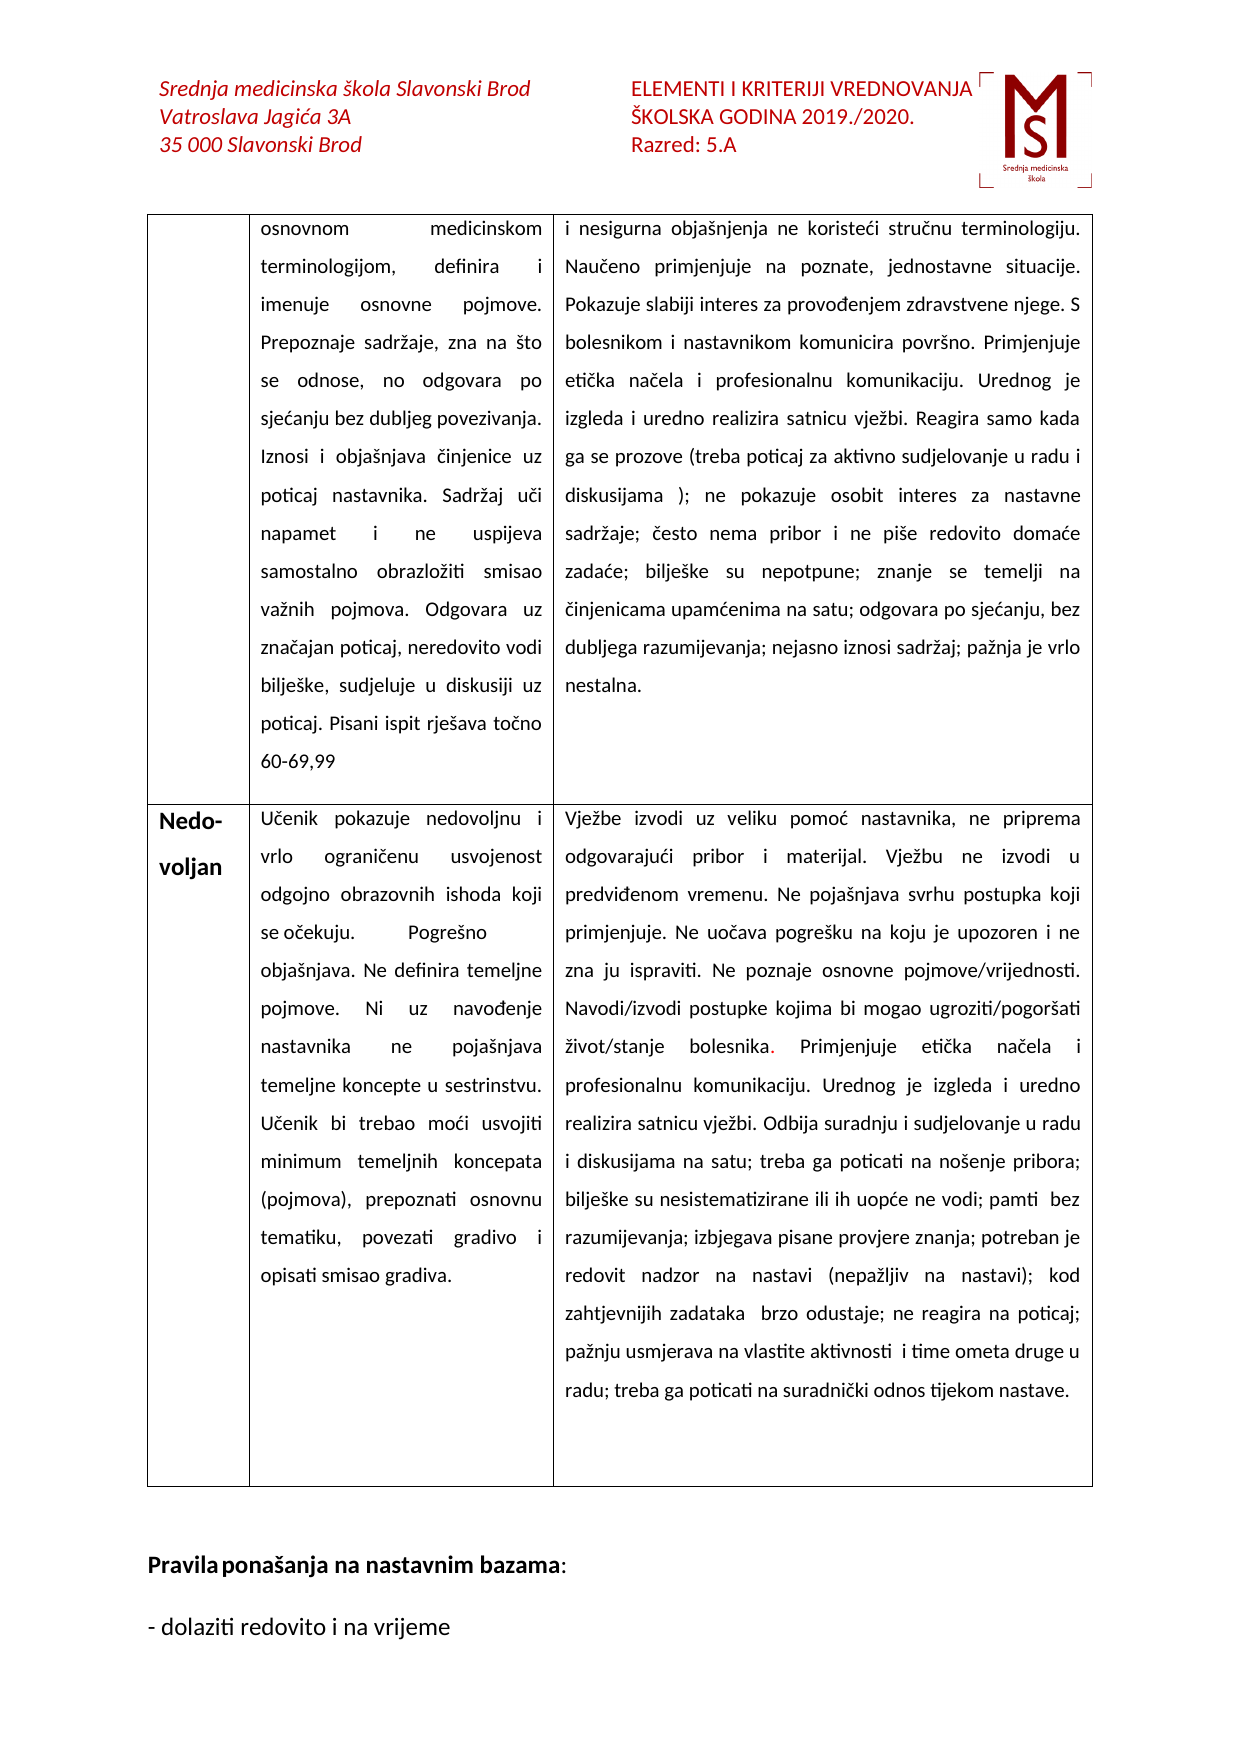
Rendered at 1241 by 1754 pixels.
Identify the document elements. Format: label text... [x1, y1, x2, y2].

text Pravila ponašanja na nastavnim bazama: [148, 1549, 1093, 1579]
table_cell Nedo-voljan [148, 805, 249, 1486]
table_cell i nesigurna objašnjenja ne koristeći stručnu terminologiju. Naučeno primjenjuje na poznate, jednostavne situacije. Pokazuje slabiji interes za provođenjem zdravstvene njege. S bolesnikom i nastavnikom komunicira površno. Primjenjuje etička načela i profesionalnu komunikaciju. Urednog je izgleda i uredno realizira satnicu vježbi. Reagira samo kada ga se prozove (treba poticaj za aktivno sudjelovanje u radu i diskusijama ); ne pokazuje osobit interes za nastavne sadržaje; često nema pribor i ne piše redovito domaće zadaće; bilješke su nepotpune; znanje se temelji na činjenicama upamćenima na satu; odgovara po sjećanju, bez dubljega razumijevanja; nejasno iznosi sadržaj; pažnja je vrlo nestalna. [554, 215, 1092, 804]
table_cell [148, 215, 249, 804]
table_cell Učenik pokazuje nedovoljnu i vrlo ograničenu usvojenost odgojno obrazovnih ishoda koji se očekuju. Pogrešno objašnjava. Ne definira temeljne pojmove. Ni uz navođenje nastavnika ne pojašnjava temeljne koncepte u sestrinstvu. Učenik bi trebao moći usvojiti minimum temeljnih koncepata (pojmova), prepoznati osnovnu tematiku, povezati gradivo i opisati smisao gradiva. [250, 805, 553, 1486]
table_cell Vježbe izvodi uz veliku pomoć nastavnika, ne priprema odgovarajući pribor i materijal. Vježbu ne izvodi u predviđenom vremenu. Ne pojašnjava svrhu postupka koji primjenjuje. Ne uočava pogrešku na koju je upozoren i ne zna ju ispraviti. Ne poznaje osnovne pojmove/vrijednosti. Navodi/izvodi postupke kojima bi mogao ugroziti/pogoršati život/stanje bolesnika. Primjenjuje etička načela i profesionalnu komunikaciju. Urednog je izgleda i uredno realizira satnicu vježbi. Odbija suradnju i sudjelovanje u radu i diskusijama na satu; treba ga poticati na nošenje pribora; bilješke su nesistematizirane ili ih uopće ne vodi; pamti bez razumijevanja; izbjegava pisane provjere znanja; potreban je redovit nadzor na nastavi (nepažljiv na nastavi); kod zahtjevnijih zadataka brzo odustaje; ne reagira na poticaj; pažnju usmjerava na vlastite aktivnosti i time ometa druge u radu; treba ga poticati na suradnički odnos tijekom nastave. [554, 805, 1092, 1486]
table_cell osnovnom medicinskom terminologijom, definira i imenuje osnovne pojmove. Prepoznaje sadržaje, zna na što se odnose, no odgovara po sjećanju bez dubljeg povezivanja. Iznosi i objašnjava činjenice uz poticaj nastavnika. Sadržaj uči napamet i ne uspijeva samostalno obrazložiti smisao važnih pojmova. Odgovara uz značajan poticaj, neredovito vodi bilješke, sudjeluje u diskusiji uz poticaj. Pisani ispit rješava točno 60-69,99 [250, 215, 553, 804]
text - dolaziti redovito i na vrijeme [148, 1611, 1093, 1642]
